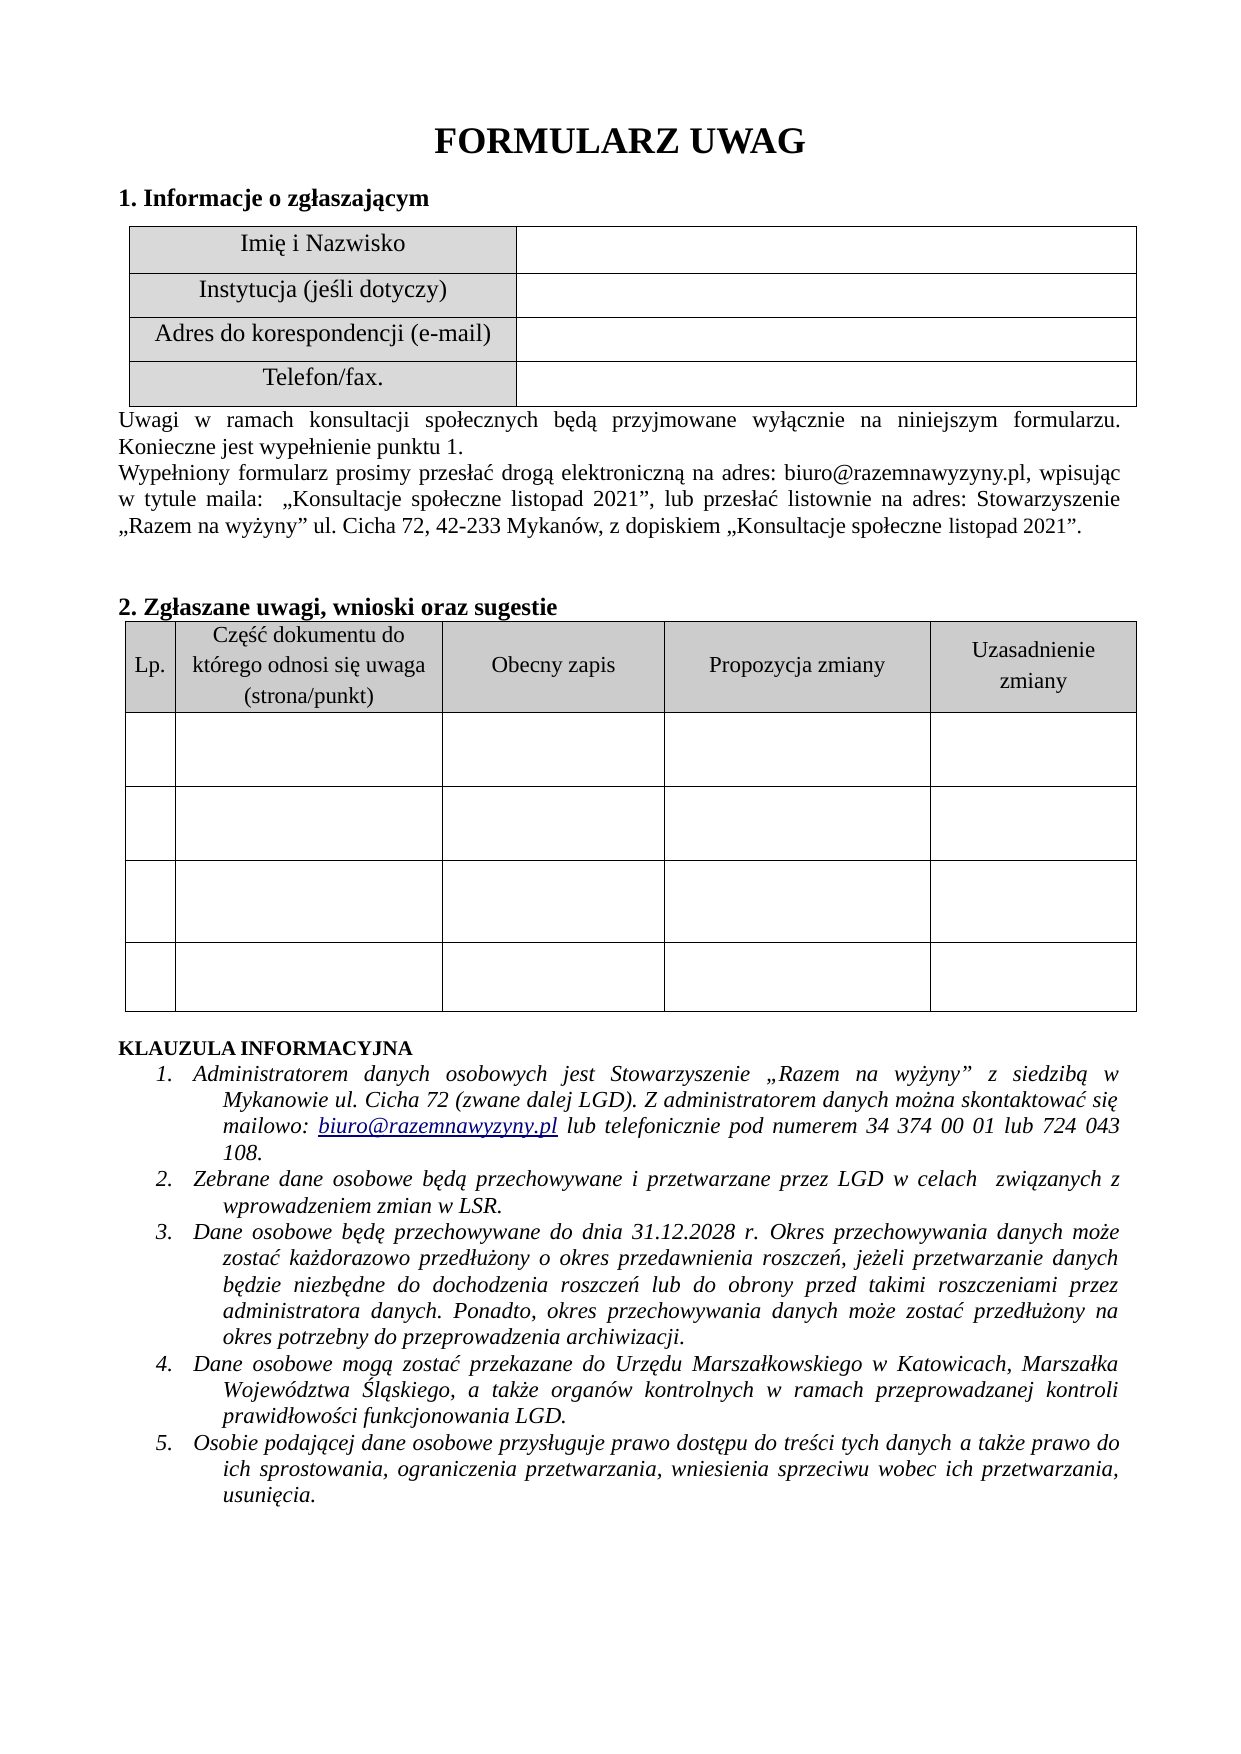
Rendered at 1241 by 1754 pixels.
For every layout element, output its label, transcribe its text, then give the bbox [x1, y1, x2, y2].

list Osobie podającej dane osobowe przysługuje prawo dostępu do treści tych danych a także prawo do ich sprostowania, ograniczenia przetwarzania, wniesienia sprzeciwu wobec ich przetwarzania, usunięcia. [156, 1429, 1122, 1508]
table_header Lp. [126, 622, 175, 712]
table_cell [665, 943, 930, 1011]
table_header [517, 227, 1136, 273]
text 1. Informacje o zgłaszającym [118, 183, 1122, 212]
table_cell [517, 274, 1136, 317]
table_cell Telefon/fax. [130, 362, 516, 406]
table_cell [176, 787, 442, 860]
text Uwagi w ramach konsultacji społecznych będą przyjmowane wyłącznie na niniejszym formularzu. Konieczne jest wypełnienie punktu 1. [118, 406, 1122, 459]
table_header Obecny zapis [443, 622, 664, 712]
list Dane osobowe mogą zostać przekazane do Urzędu Marszałkowskiego w Katowicach, Marszałka Województwa Śląskiego, a także organów kontrolnych w ramach przeprowadzanej kontroli prawidłowości funkcjonowania LGD. [156, 1350, 1122, 1429]
table_cell [176, 943, 442, 1011]
table_header Imię i Nazwisko [130, 227, 516, 273]
table_header Uzasadnienie zmiany [931, 622, 1136, 712]
table_cell [665, 861, 930, 942]
table_cell [931, 943, 1136, 1011]
text Wypełniony formularz prosimy przesłać drogą elektroniczną na adres: biuro@razemnawyzyny.pl, wpisując w tytule maila: „Konsultacje społeczne listopad 2021”, lub przesłać listownie na adres: Stowarzyszenie „Razem na wyżyny” ul. Cicha 72, 42-233 Mykanów, z dopiskiem „Konsultacje społeczne listopad 2021”. [118, 459, 1122, 538]
table_cell [931, 787, 1136, 860]
table_cell [517, 362, 1136, 406]
table_cell Adres do korespondencji (e-mail) [130, 318, 516, 361]
table_cell [665, 713, 930, 786]
table_cell [176, 713, 442, 786]
table_cell [126, 943, 175, 1011]
table_cell [931, 861, 1136, 942]
table_header Część dokumentu do którego odnosi się uwaga (strona/punkt) [176, 622, 442, 712]
table_cell [126, 713, 175, 786]
table_cell [126, 861, 175, 942]
table_cell [126, 787, 175, 860]
table_cell [443, 861, 664, 942]
table_cell [176, 861, 442, 942]
table_cell [931, 713, 1136, 786]
text FORMULARZ UWAG [118, 118, 1122, 161]
table_cell [443, 713, 664, 786]
table_cell [443, 787, 664, 860]
table_cell [517, 318, 1136, 361]
table_cell [443, 943, 664, 1011]
table_header Propozycja zmiany [665, 622, 930, 712]
table_cell Instytucja (jeśli dotyczy) [130, 274, 516, 317]
table_cell [665, 787, 930, 860]
text KLAUZULA INFORMACYJNA [118, 1036, 1122, 1060]
list Zebrane dane osobowe będą przechowywane i przetwarzane przez LGD w celach związanych z wprowadzeniem zmian w LSR. [156, 1165, 1122, 1218]
list Dane osobowe będę przechowywane do dnia 31.12.2028 r. Okres przechowywania danych może zostać każdorazowo przedłużony o okres przedawnienia roszczeń, jeżeli przetwarzanie danych będzie niezbędne do dochodzenia roszczeń lub do obrony przed takimi roszczeniami przez administratora danych. Ponadto, okres przechowywania danych może zostać przedłużony na okres potrzebny do przeprowadzenia archiwizacji. [156, 1218, 1122, 1350]
list Administratorem danych osobowych jest Stowarzyszenie „Razem na wyżyny” z siedzibą w Mykanowie ul. Cicha 72 (zwane dalej LGD). Z administratorem danych można skontaktować się mailowo: biuro@razemnawyzyny.pl lub telefonicznie pod numerem 34 374 00 01 lub 724 043 108. [156, 1060, 1122, 1165]
text 2. Zgłaszane uwagi, wnioski oraz sugestie [118, 592, 1122, 621]
